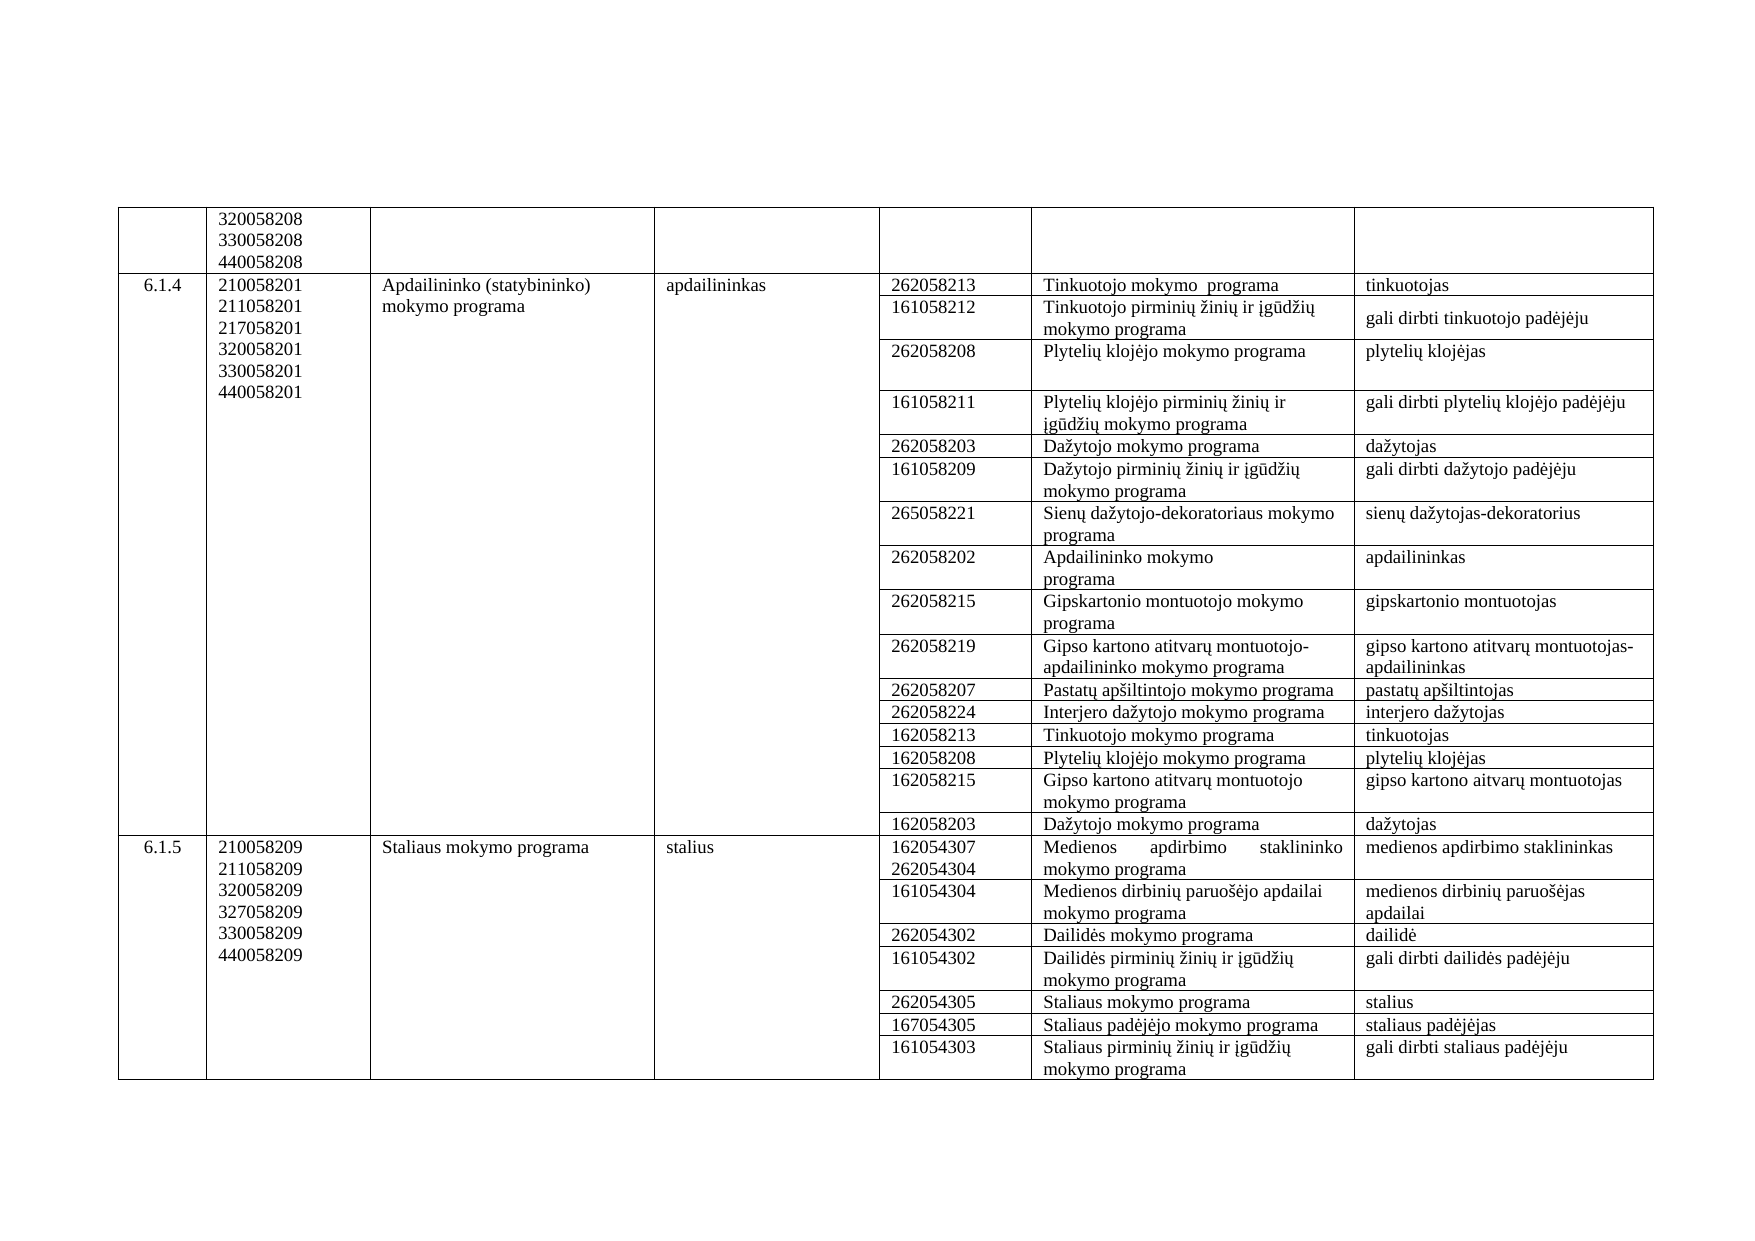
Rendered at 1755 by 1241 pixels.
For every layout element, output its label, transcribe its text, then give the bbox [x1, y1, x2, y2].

table_cell gipskartonio montuotojas [1355, 590, 1653, 633]
table_cell plytelių klojėjas [1355, 747, 1653, 768]
table_cell 210058209 211058209 320058209 327058209 330058209 440058209 [207, 836, 370, 1079]
table_cell 161054302 [880, 947, 1031, 990]
table_cell Gipso kartono atitvarų montuotojo mokymo programa [1032, 769, 1354, 812]
table_cell 162058215 [880, 769, 1031, 812]
table_cell Interjero dažytojo mokymo programa [1032, 701, 1354, 723]
table_cell 262058203 [880, 435, 1031, 457]
table_cell gali dirbti tinkuotojo padėjėju [1355, 296, 1653, 339]
table_cell 6.1.4 [119, 274, 206, 835]
table_cell pastatų apšiltintojas [1355, 679, 1653, 700]
table_cell dažytojas [1355, 813, 1653, 835]
table_cell [1355, 208, 1653, 272]
table_cell 161058209 [880, 458, 1031, 501]
table_cell 262058219 [880, 635, 1031, 678]
table_cell 262058207 [880, 679, 1031, 700]
table_cell [119, 208, 206, 272]
table_cell Medienos dirbinių paruošėjo apdailai mokymo programa [1032, 880, 1354, 923]
table_cell gali dirbti plytelių klojėjo padėjėju [1355, 391, 1653, 434]
table_cell Dažytojo mokymo programa [1032, 435, 1354, 457]
table_cell [880, 208, 1031, 272]
table_cell 320058208 330058208 440058208 [207, 208, 370, 272]
table_cell plytelių klojėjas [1355, 340, 1653, 390]
table_cell medienos dirbinių paruošėjas apdailai [1355, 880, 1653, 923]
table_cell 210058201 211058201 217058201 320058201 330058201 440058201 [207, 274, 370, 835]
table_cell 262054302 [880, 924, 1031, 946]
table_cell Apdailininko (statybininko) mokymo programa [371, 274, 654, 835]
table_cell Plytelių klojėjo pirminių žinių ir įgūdžių mokymo programa [1032, 391, 1354, 434]
table_cell gali dirbti dailidės padėjėju [1355, 947, 1653, 990]
table_cell Pastatų apšiltintojo mokymo programa [1032, 679, 1354, 700]
table_cell 162054307 262054304 [880, 836, 1031, 879]
table_cell tinkuotojas [1355, 274, 1653, 295]
table_cell 162058208 [880, 747, 1031, 768]
table_cell Staliaus padėjėjo mokymo programa [1032, 1014, 1354, 1035]
table_cell 262058224 [880, 701, 1031, 723]
table_cell Plytelių klojėjo mokymo programa [1032, 747, 1354, 768]
table_cell medienos apdirbimo staklininkas [1355, 836, 1653, 879]
table_cell Tinkuotojo mokymo programa [1032, 724, 1354, 746]
table_cell Apdailininko mokymo programa [1032, 546, 1354, 589]
table_cell Sienų dažytojo-dekoratoriaus mokymo programa [1032, 502, 1354, 545]
table_cell Staliaus mokymo programa [371, 836, 654, 1079]
table_cell 161054303 [880, 1036, 1031, 1079]
table_cell Plytelių klojėjo mokymo programa [1032, 340, 1354, 390]
table_cell Staliaus mokymo programa [1032, 991, 1354, 1013]
table_cell apdailininkas [1355, 546, 1653, 589]
table_cell dažytojas [1355, 435, 1653, 457]
table_cell 167054305 [880, 1014, 1031, 1035]
table_cell Dažytojo mokymo programa [1032, 813, 1354, 835]
table_cell stalius [655, 836, 879, 1079]
table_cell Gipso kartono atitvarų montuotojo-apdailininko mokymo programa [1032, 635, 1354, 678]
table_cell Dažytojo pirminių žinių ir įgūdžių mokymo programa [1032, 458, 1354, 501]
table_cell gipso kartono aitvarų montuotojas [1355, 769, 1653, 812]
table_cell apdailininkas [655, 274, 879, 835]
table_cell 265058221 [880, 502, 1031, 545]
table_cell gali dirbti staliaus padėjėju [1355, 1036, 1653, 1079]
table_cell Tinkuotojo pirminių žinių ir įgūdžių mokymo programa [1032, 296, 1354, 339]
table_cell 262058208 [880, 340, 1031, 390]
table_cell interjero dažytojas [1355, 701, 1653, 723]
table_cell 162058203 [880, 813, 1031, 835]
table_cell 6.1.5 [119, 836, 206, 1079]
table_cell Medienos apdirbimo staklininko mokymo programa [1032, 836, 1354, 879]
table_cell gali dirbti dažytojo padėjėju [1355, 458, 1653, 501]
table_cell sienų dažytojas-dekoratorius [1355, 502, 1653, 545]
table_cell Dailidės pirminių žinių ir įgūdžių mokymo programa [1032, 947, 1354, 990]
table_cell stalius [1355, 991, 1653, 1013]
table_cell tinkuotojas [1355, 724, 1653, 746]
table_cell 262054305 [880, 991, 1031, 1013]
table_cell 161054304 [880, 880, 1031, 923]
table_cell Dailidės mokymo programa [1032, 924, 1354, 946]
table_cell 262058215 [880, 590, 1031, 633]
table_cell [1032, 208, 1354, 272]
table_cell 161058211 [880, 391, 1031, 434]
table_cell staliaus padėjėjas [1355, 1014, 1653, 1035]
table_cell [655, 208, 879, 272]
table_cell 262058202 [880, 546, 1031, 589]
table_cell Gipskartonio montuotojo mokymo programa [1032, 590, 1354, 633]
table_cell Staliaus pirminių žinių ir įgūdžių mokymo programa [1032, 1036, 1354, 1079]
table_cell 162058213 [880, 724, 1031, 746]
table_cell [371, 208, 654, 272]
table_cell gipso kartono atitvarų montuotojas-apdailininkas [1355, 635, 1653, 678]
table_cell dailidė [1355, 924, 1653, 946]
table_cell 161058212 [880, 296, 1031, 339]
table_cell Tinkuotojo mokymo programa [1032, 274, 1354, 295]
table_cell 262058213 [880, 274, 1031, 295]
